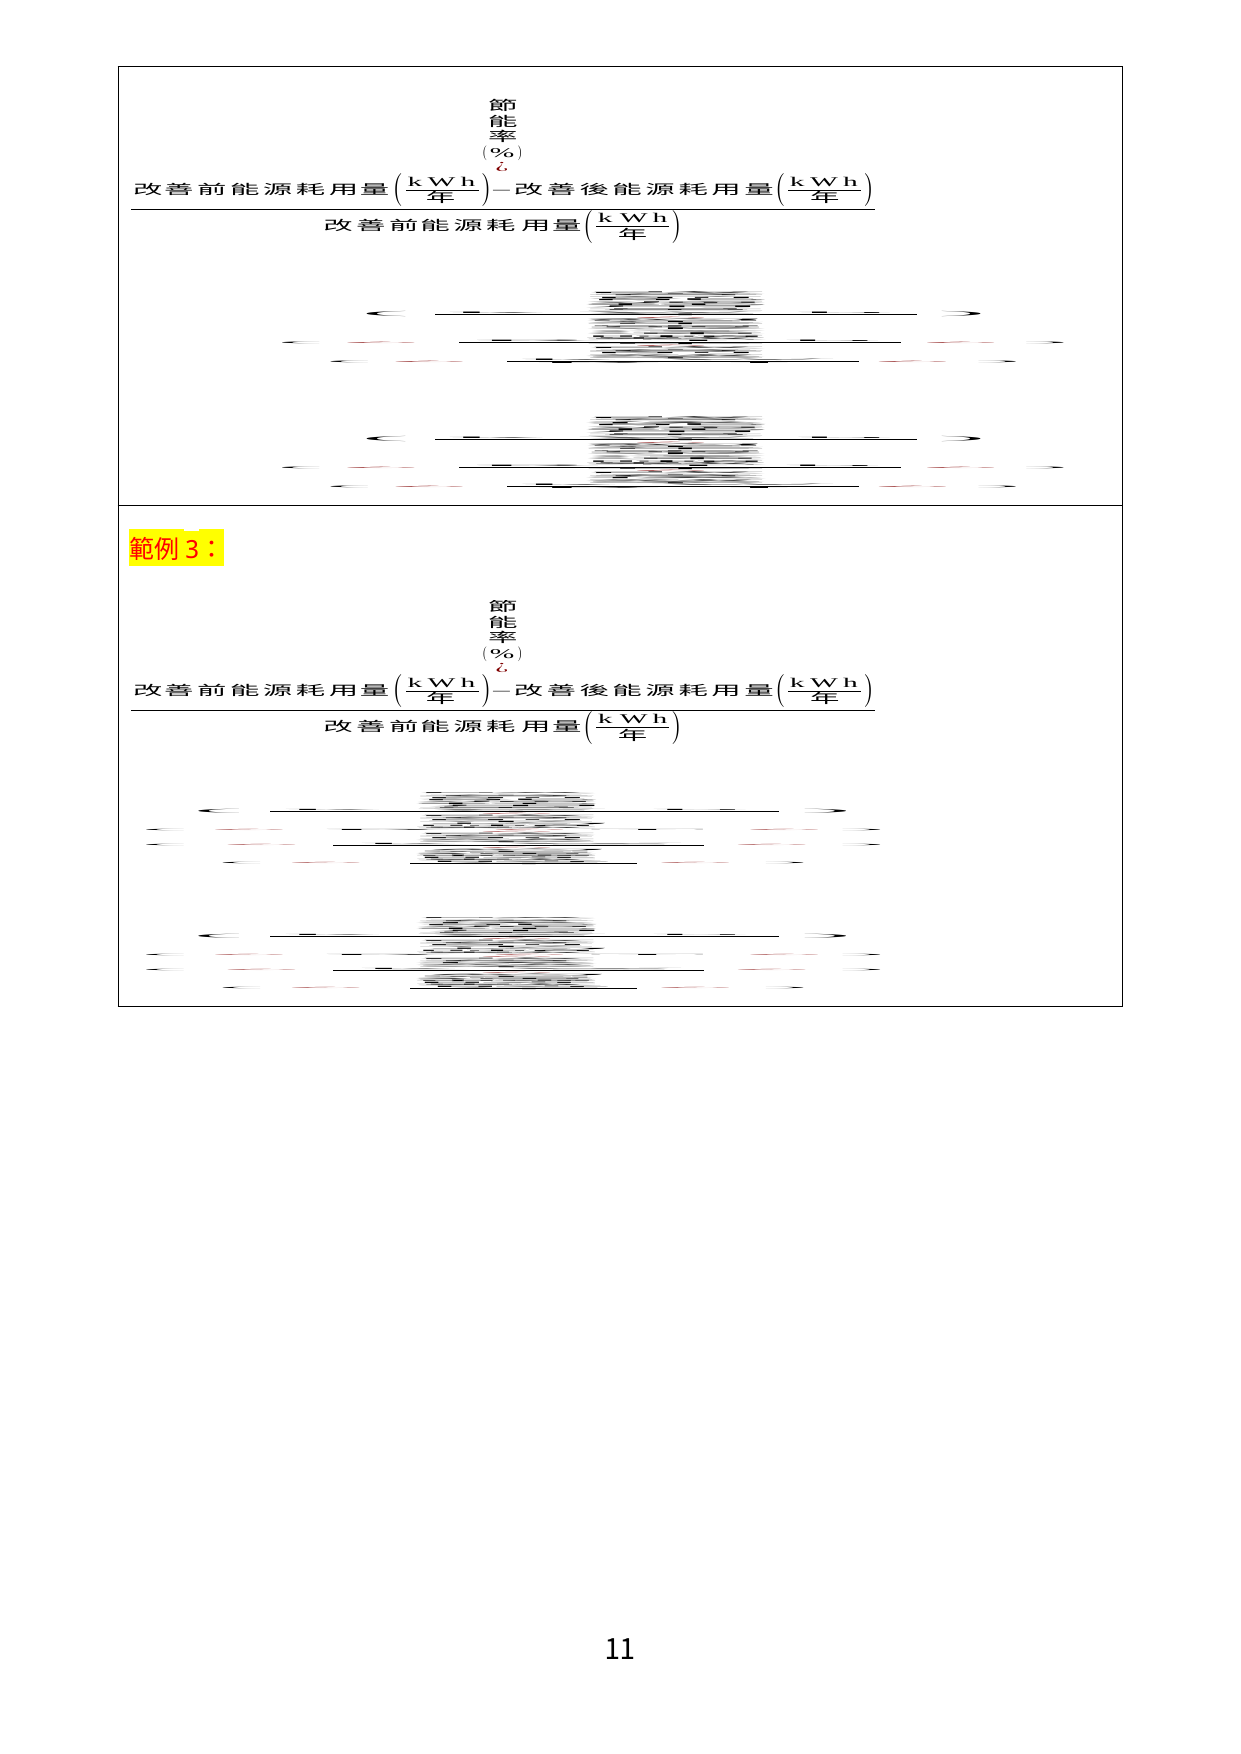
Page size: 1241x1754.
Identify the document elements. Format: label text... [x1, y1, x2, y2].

table_cell 範例3： [119, 506, 1122, 1006]
table_cell 範例2： [119, 67, 1122, 505]
